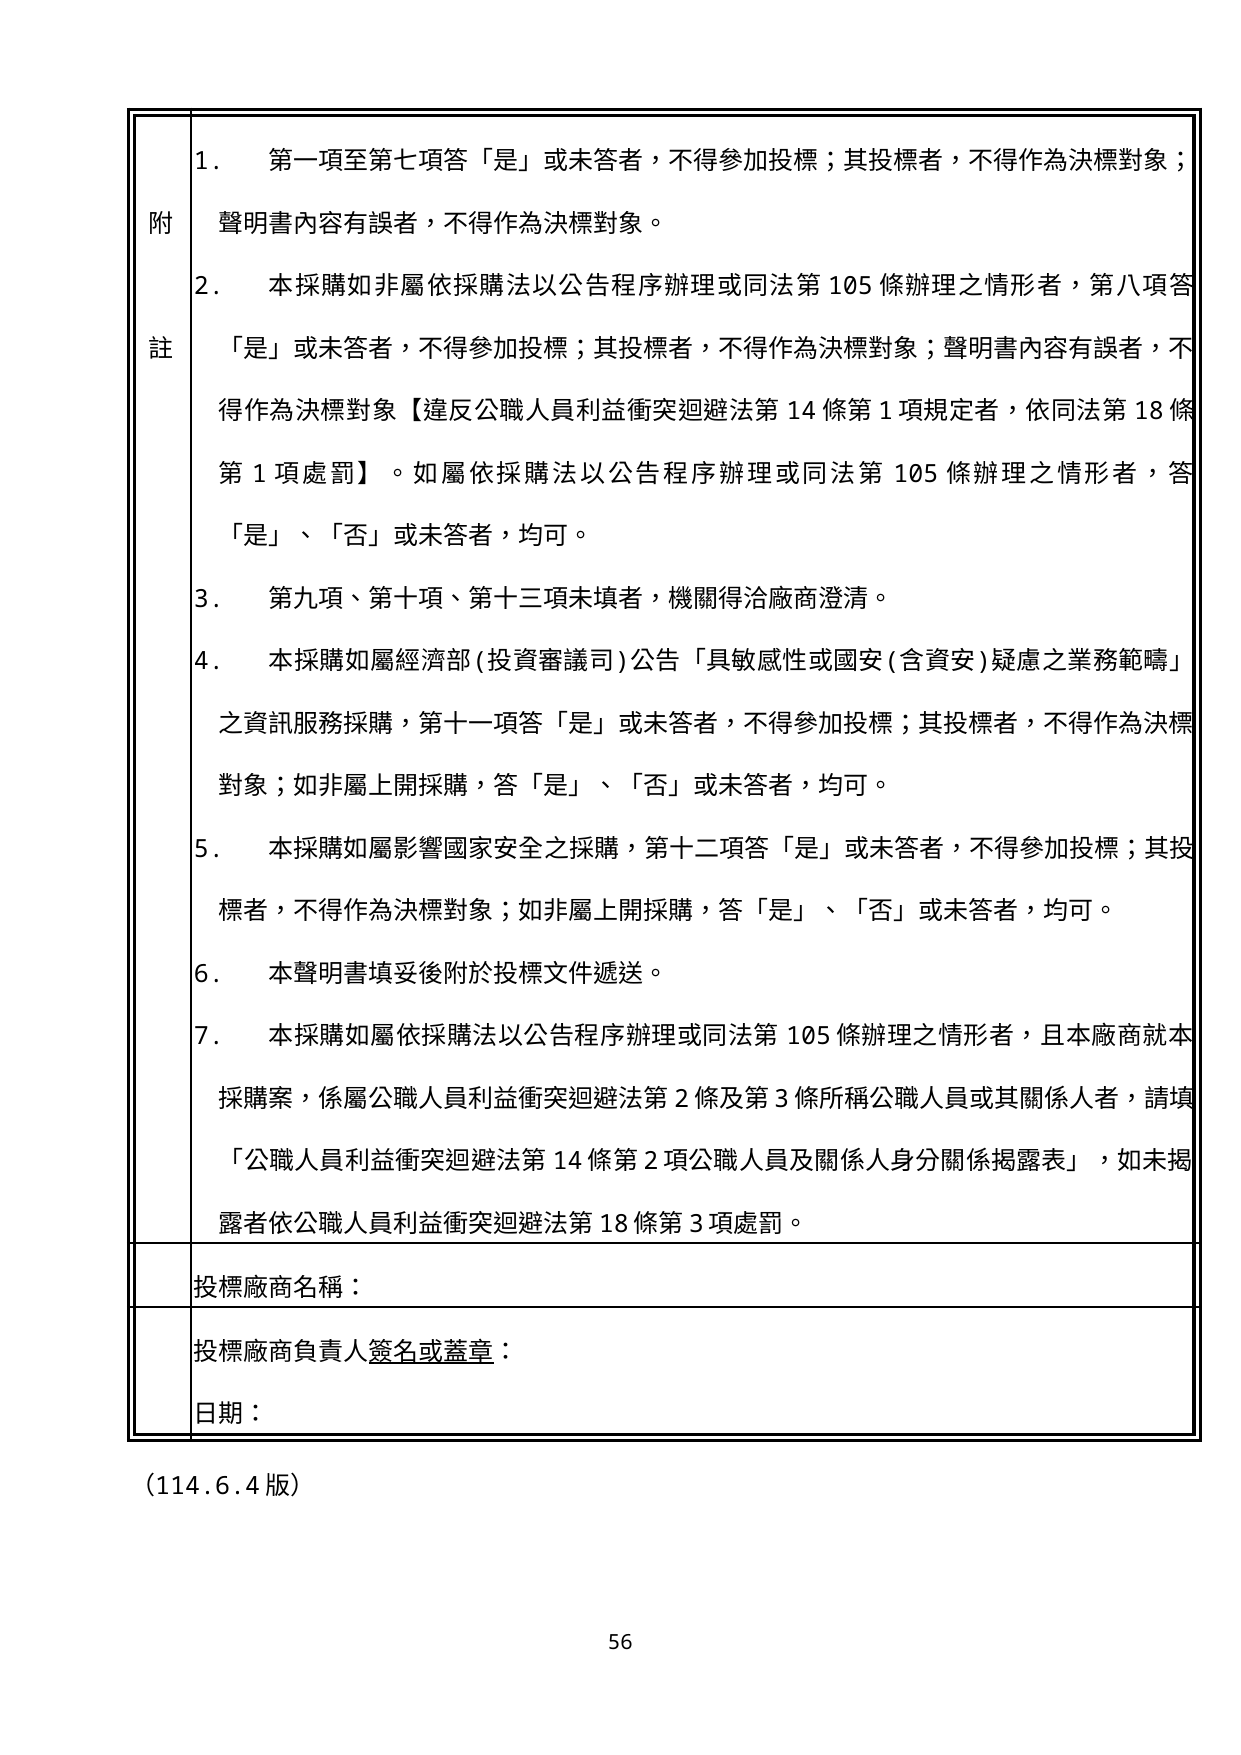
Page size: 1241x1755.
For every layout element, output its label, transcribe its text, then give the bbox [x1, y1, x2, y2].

table_cell 投標廠商負責人簽名或蓋章： 日期： [192, 1308, 1192, 1433]
table_header 附 註 [132, 111, 190, 1242]
table_cell 投標廠商名稱： [192, 1244, 1192, 1306]
table_header 第一項至第七項答「是」或未答者，不得參加投標；其投標者，不得作為決標對象；聲明書內容有誤者，不得作為決標對象。 本採購如非屬依採購法以公告程序辦理或同法第105條辦理之情形者，第八項答「是」或未答者，不得參加投標；其投標者，不得作為決標對象；聲明書內容有誤者，不得作為決標對象【違反公職人員利益衝突迴避法第14條第1項規定者，依同法第18條第1項處罰】。如屬依採購法以公告程序辦理或同法第105條辦理之情形者，答「是」、「否」或未答者，均可。 第九項、第十項、第十三項未填者，機關得洽廠商澄清。 本採購如屬經濟部(投資審議司)公告「具敏感性或國安(含資安)疑慮之業務範疇」之資訊服務採購，第十一項答「是」或未答者，不得參加投標；其投標者，不得作為決標對象；如非屬上開採購，答「是」、「否」或未答者，均可。 本採購如屬影響國家安全之採購，第十二項答「是」或未答者，不得參加投標；其投標者，不得作為決標對象；如非屬上開採購，答「是」、「否」或未答者，均可。 本聲明書填妥後附於投標文件遞送。 本採購如屬依採購法以公告程序辦理或同法第105條辦理之情形者，且本廠商就本採購案，係屬公職人員利益衝突迴避法第2條及第3條所稱公職人員或其關係人者，請填「公職人員利益衝突迴避法第14條第2項公職人員及關係人身分關係揭露表」，如未揭露者依公職人員利益衝突迴避法第18條第3項處罰。 [192, 111, 1197, 1242]
table_cell [136, 1308, 190, 1433]
table_cell [136, 1244, 190, 1306]
text （114.6.4版） [130, 1442, 1110, 1504]
